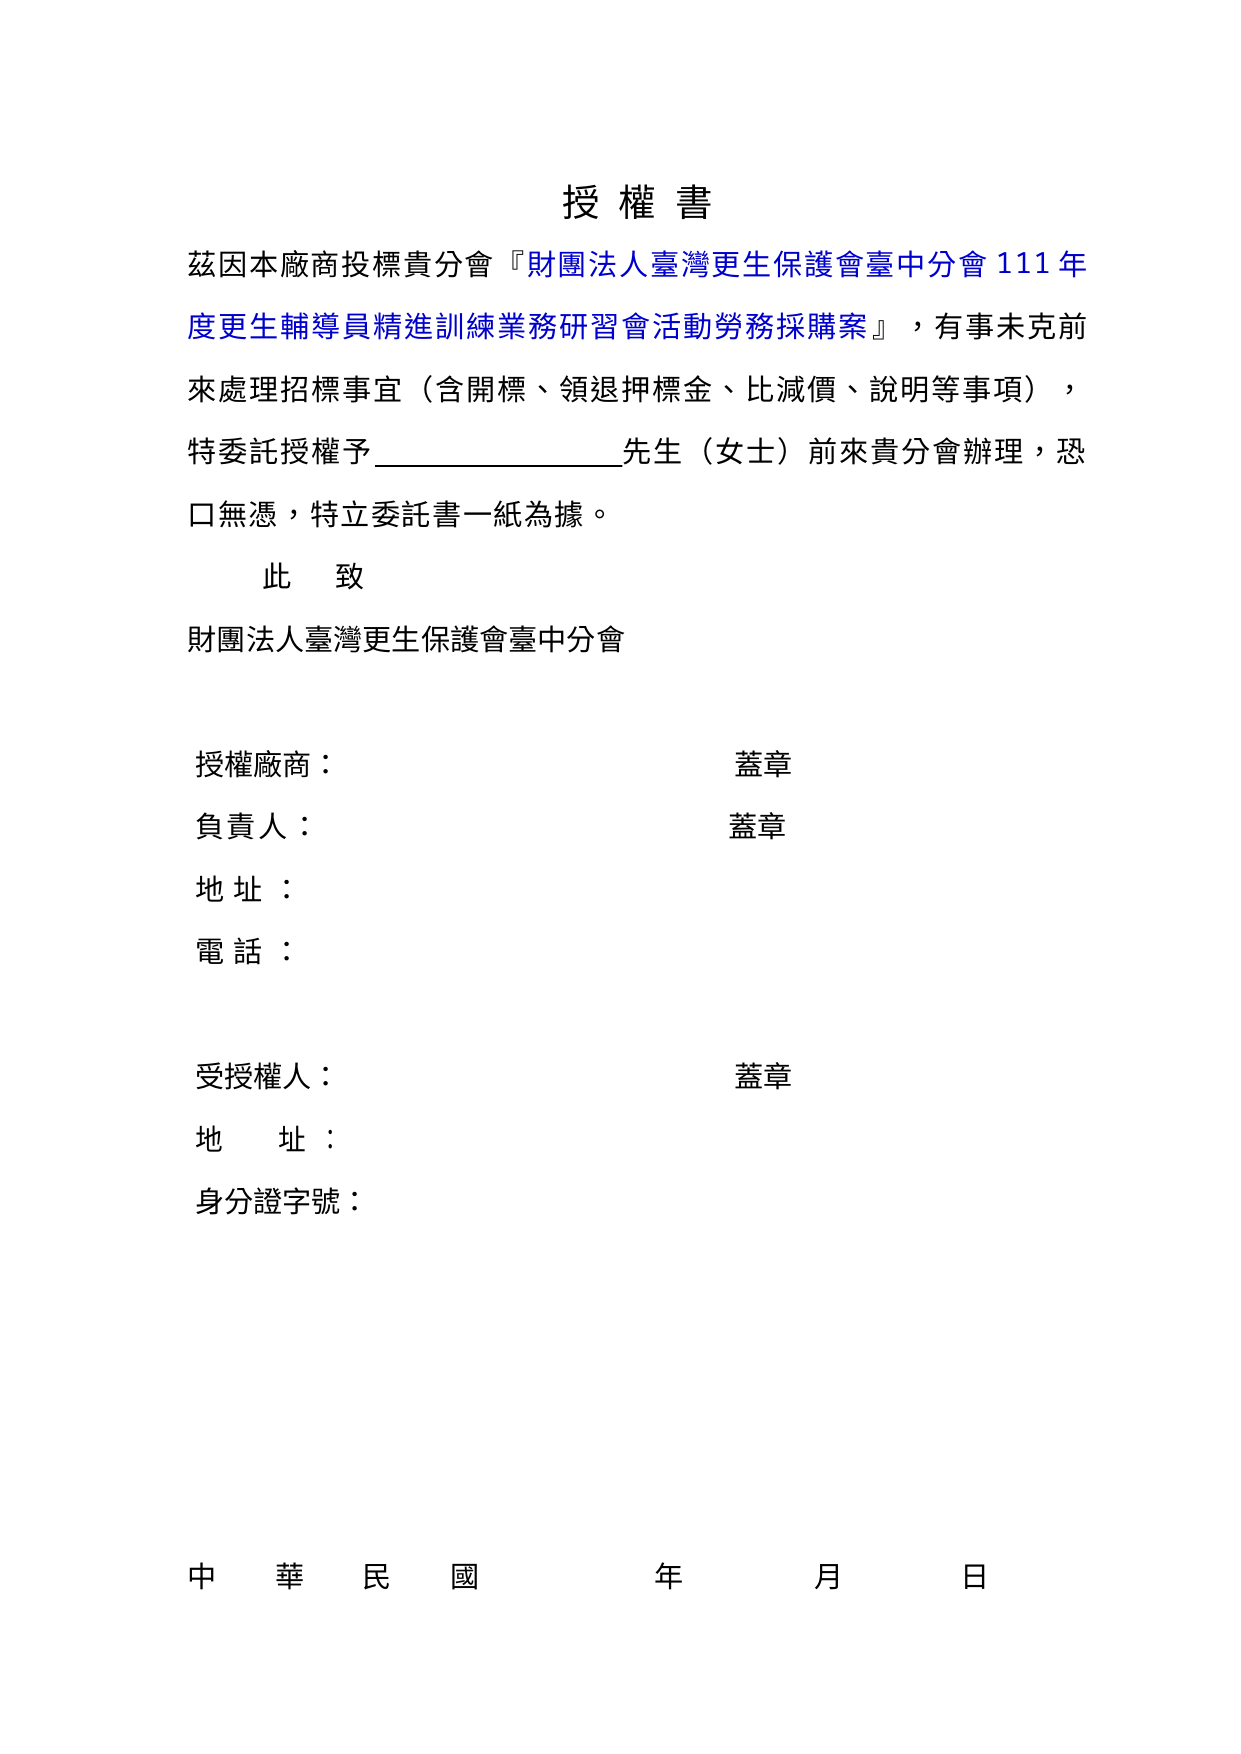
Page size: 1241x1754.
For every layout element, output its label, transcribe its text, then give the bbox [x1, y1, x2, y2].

text 身分證字號： [187, 1158, 1087, 1221]
text 財團法人臺灣更生保護會臺中分會 [187, 596, 1087, 658]
text 茲因本廠商投標貴分會『財團法人臺灣更生保護會臺中分會111年度更生輔導員精進訓練業務研習會活動勞務採購案』，有事未克前來處理招標事宜（含開標、領退押標金、比減價、說明等事項），特委託授權予 先生（女士）前來貴分會辦理，恐口無憑，特立委託書一紙為據。 [187, 221, 1087, 533]
text 地址： [187, 846, 1087, 908]
text 此 致 [262, 533, 1087, 596]
text 授權廠商： 蓋章 [187, 721, 1087, 783]
text 地 址 ： [187, 1096, 1087, 1158]
text 負責人： 蓋章 [187, 783, 1087, 846]
text 電話： [187, 908, 1087, 971]
text 中 華 民 國 年 月 日 [187, 1533, 1087, 1596]
text 受授權人： 蓋章 [187, 1033, 1087, 1096]
text 授 權 書 [187, 158, 1087, 221]
